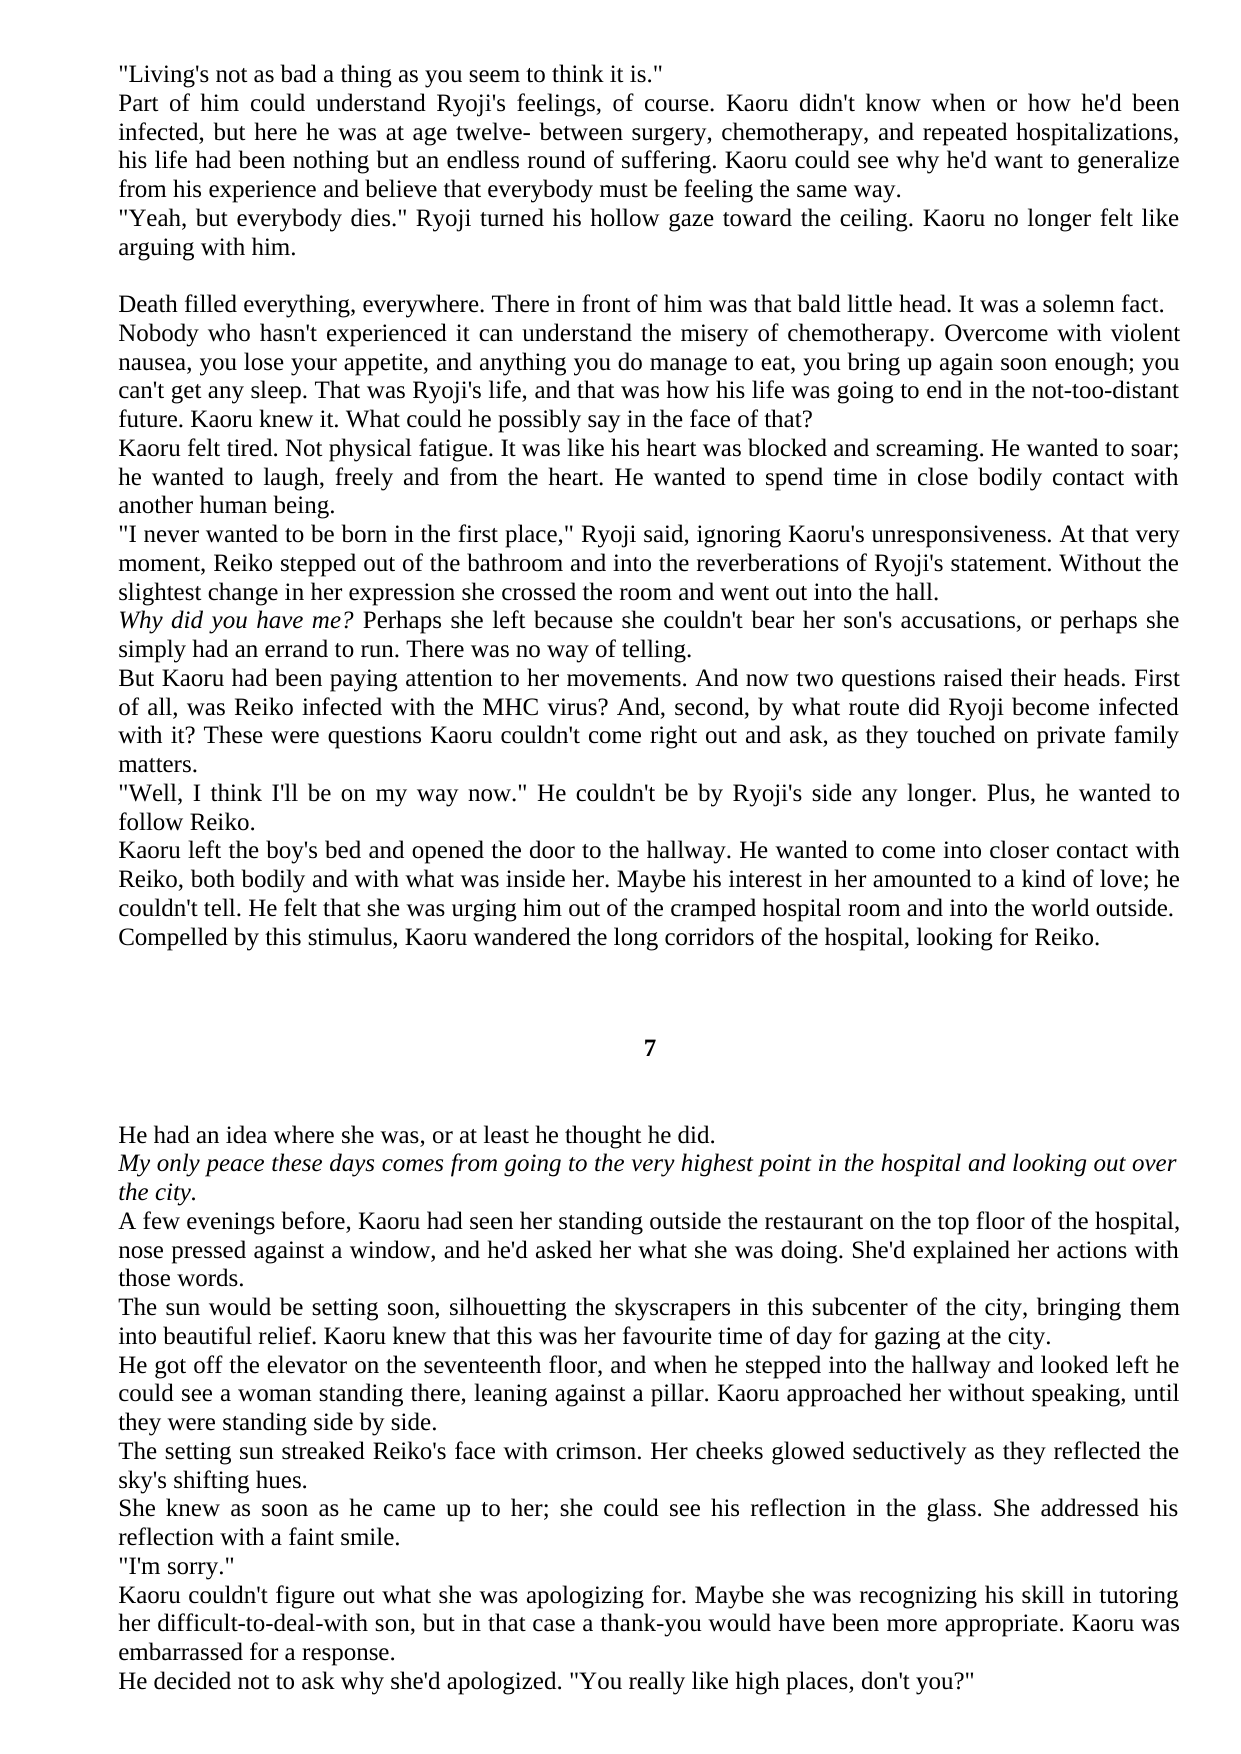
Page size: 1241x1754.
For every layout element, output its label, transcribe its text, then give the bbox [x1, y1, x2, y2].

text "I never wanted to be born in the first place," Ryoji said, ignoring Kaoru's unresponsiveness. At that very moment, Reiko stepped out of the bathroom and into the reverberations of Ryoji's statement. Without the slightest change in her expression she crossed the room and went out into the hall. [118, 519, 1181, 605]
text Why did you have me? Perhaps she left because she couldn't bear her son's accusations, or perhaps she simply had an errand to run. There was no way of telling. [118, 605, 1181, 663]
text Nobody who hasn't experienced it can understand the misery of chemotherapy. Overcome with violent nausea, you lose your appetite, and anything you do manage to eat, you bring up again soon enough; you can't get any sleep. That was Ryoji's life, and that was how his life was going to end in the not-too-distant future. Kaoru knew it. What could he possibly say in the face of that? [118, 318, 1181, 433]
text He had an idea where she was, or at least he thought he did. [118, 1120, 1181, 1148]
text My only peace these days comes from going to the very highest point in the hospital and looking out over the city. [118, 1148, 1181, 1206]
text "Living's not as bad a thing as you seem to think it is." [118, 59, 1181, 88]
text Kaoru couldn't figure out what she was apologizing for. Maybe she was recognizing his skill in tutoring her difficult-to-deal-with son, but in that case a thank-you would have been more appropriate. Kaoru was embarrassed for a response. [118, 1580, 1181, 1666]
text Death filled everything, everywhere. There in front of him was that bald little head. It was a solemn fact. [118, 289, 1181, 318]
text Kaoru felt tired. Not physical fatigue. It was like his heart was blocked and screaming. He wanted to soar; he wanted to laugh, freely and from the heart. He wanted to spend time in close bodily contact with another human being. [118, 433, 1181, 519]
subtitle 7 [118, 1033, 1181, 1062]
text But Kaoru had been paying attention to her movements. And now two questions raised their heads. First of all, was Reiko infected with the MHC virus? And, second, by what route did Ryoji become infected with it? These were questions Kaoru couldn't come right out and ask, as they touched on private family matters. [118, 663, 1181, 778]
text "I'm sorry." [118, 1551, 1181, 1580]
text He decided not to ask why she'd apologized. "You really like high places, don't you?" [118, 1666, 1181, 1695]
text He got off the elevator on the seventeenth floor, and when he stepped into the hallway and looked left he could see a woman standing there, leaning against a pillar. Kaoru approached her without speaking, until they were standing side by side. [118, 1350, 1181, 1436]
text Part of him could understand Ryoji's feelings, of course. Kaoru didn't know when or how he'd been infected, but here he was at age twelve- between surgery, chemotherapy, and repeated hospitalizations, his life had been nothing but an endless round of suffering. Kaoru could see why he'd want to generalize from his experience and believe that everybody must be feeling the same way. [118, 88, 1181, 203]
text The setting sun streaked Reiko's face with crimson. Her cheeks glowed seductively as they reflected the sky's shifting hues. [118, 1436, 1181, 1493]
text Compelled by this stimulus, Kaoru wandered the long corridors of the hospital, looking for Reiko. [118, 922, 1181, 950]
text A few evenings before, Kaoru had seen her standing outside the restaurant on the top floor of the hospital, nose pressed against a window, and he'd asked her what she was doing. She'd explained her actions with those words. [118, 1206, 1181, 1292]
text The sun would be setting soon, silhouetting the skyscrapers in this subcenter of the city, bringing them into beautiful relief. Kaoru knew that this was her favourite time of day for gazing at the city. [118, 1292, 1181, 1350]
text She knew as soon as he came up to her; she could see his reflection in the glass. She addressed his reflection with a faint smile. [118, 1493, 1181, 1551]
text "Yeah, but everybody dies." Ryoji turned his hollow gaze toward the ceiling. Kaoru no longer felt like arguing with him. [118, 203, 1181, 260]
text Kaoru left the boy's bed and opened the door to the hallway. He wanted to come into closer contact with Reiko, both bodily and with what was inside her. Maybe his interest in her amounted to a kind of love; he couldn't tell. He felt that she was urging him out of the cramped hospital room and into the world outside. [118, 835, 1181, 922]
text "Well, I think I'll be on my way now." He couldn't be by Ryoji's side any longer. Plus, he wanted to follow Reiko. [118, 778, 1181, 835]
